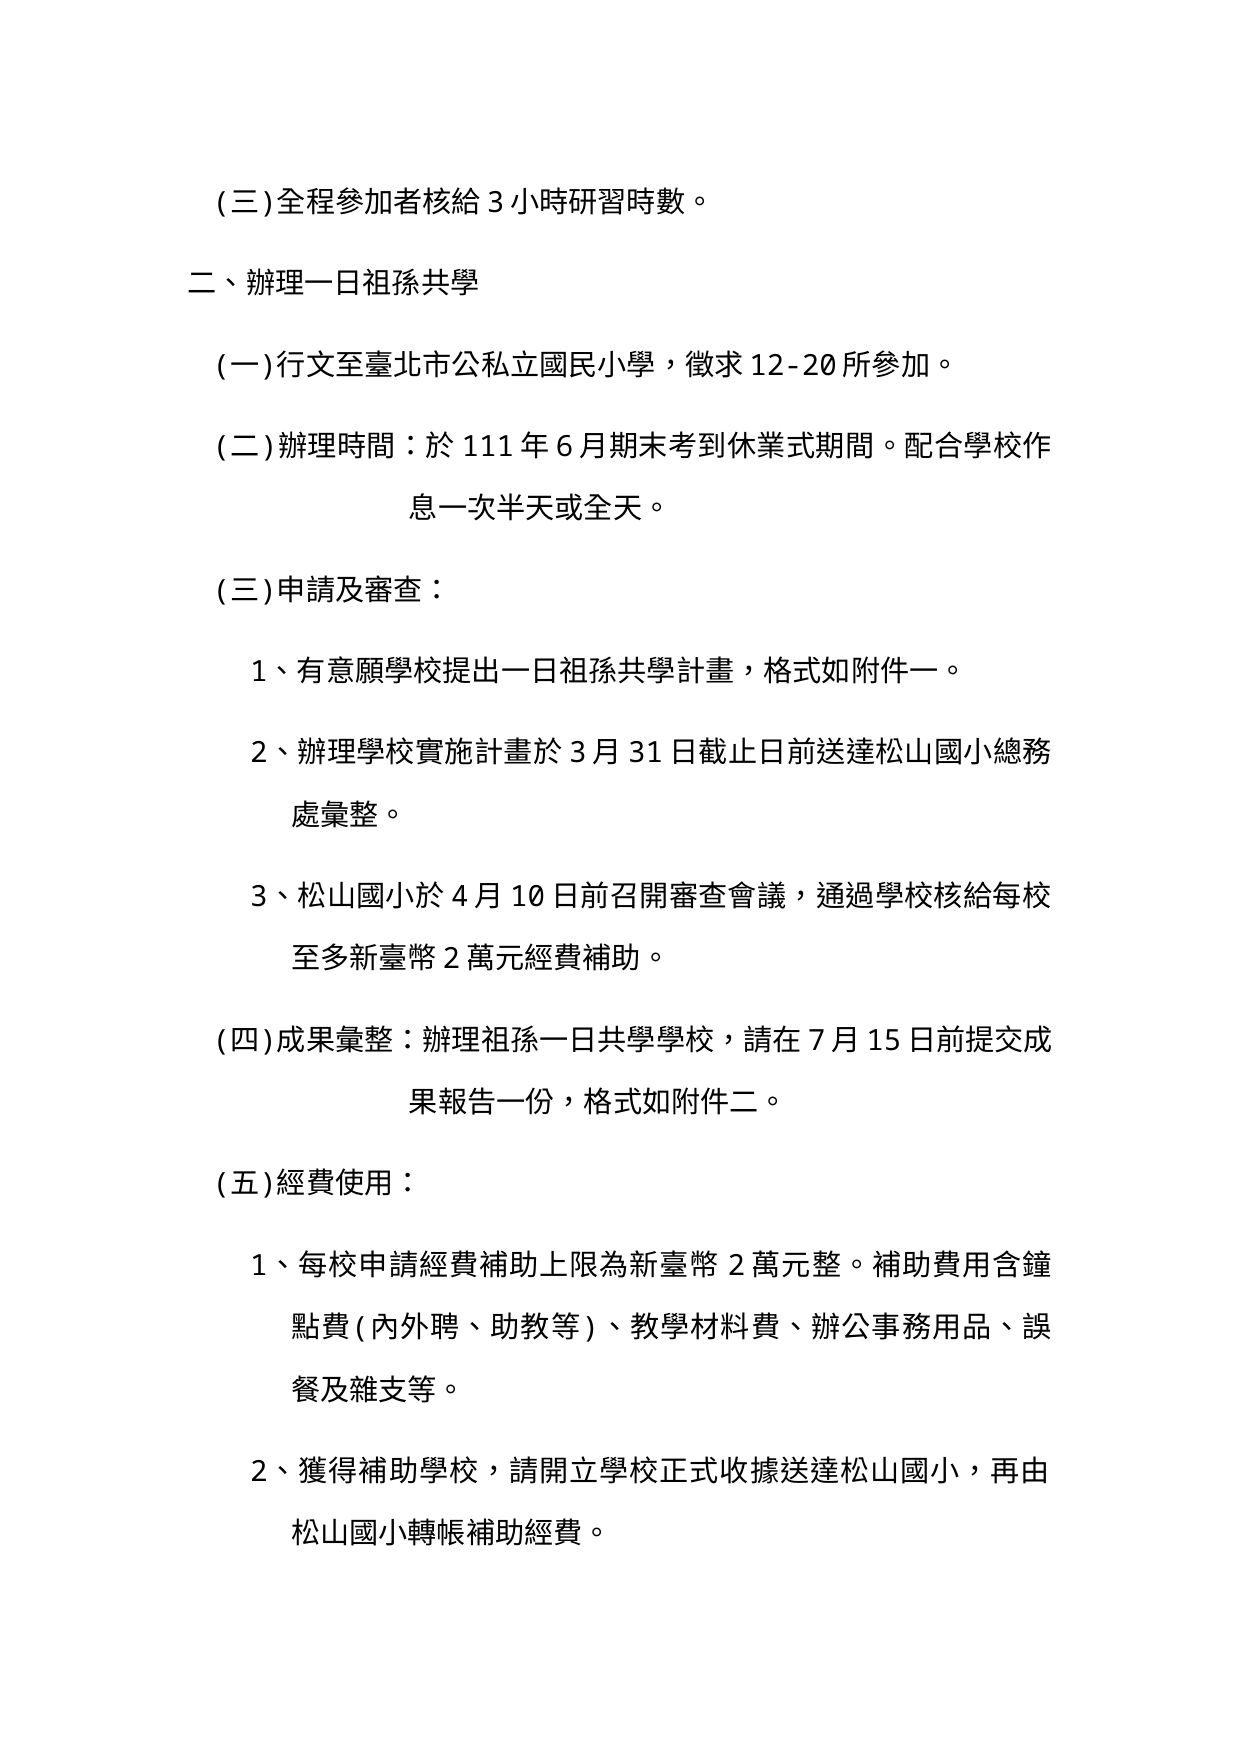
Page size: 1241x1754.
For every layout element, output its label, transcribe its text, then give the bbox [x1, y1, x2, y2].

text 1、每校申請經費補助上限為新臺幣2萬元整。補助費用含鐘點費(內外聘、助教等)、教學材料費、辦公事務用品、誤餐及雜支等。 [250, 1221, 1053, 1408]
text (三)全程參加者核給3小時研習時數。 [212, 158, 1053, 221]
text (四)成果彙整：辦理祖孫一日共學學校，請在7月15日前提交成果報告一份，格式如附件二。 [212, 996, 1053, 1121]
text 1、有意願學校提出一日祖孫共學計畫，格式如附件一。 [250, 627, 1053, 689]
text (一)行文至臺北市公私立國民小學，徵求12-20所參加。 [212, 321, 1053, 383]
text 2、辦理學校實施計畫於3月31日截止日前送達松山國小總務處彙整。 [250, 708, 1053, 833]
text (二)辦理時間：於111年6月期末考到休業式期間。配合學校作息一次半天或全天。 [212, 402, 1053, 527]
text 2、獲得補助學校，請開立學校正式收據送達松山國小，再由松山國小轉帳補助經費。 [250, 1427, 1053, 1552]
text (三)申請及審查： [212, 546, 1053, 608]
text (五)經費使用： [212, 1139, 1053, 1202]
text 3、松山國小於4月10日前召開審查會議，通過學校核給每校至多新臺幣2萬元經費補助。 [250, 852, 1053, 977]
text 二、辦理一日祖孫共學 [187, 239, 1053, 302]
